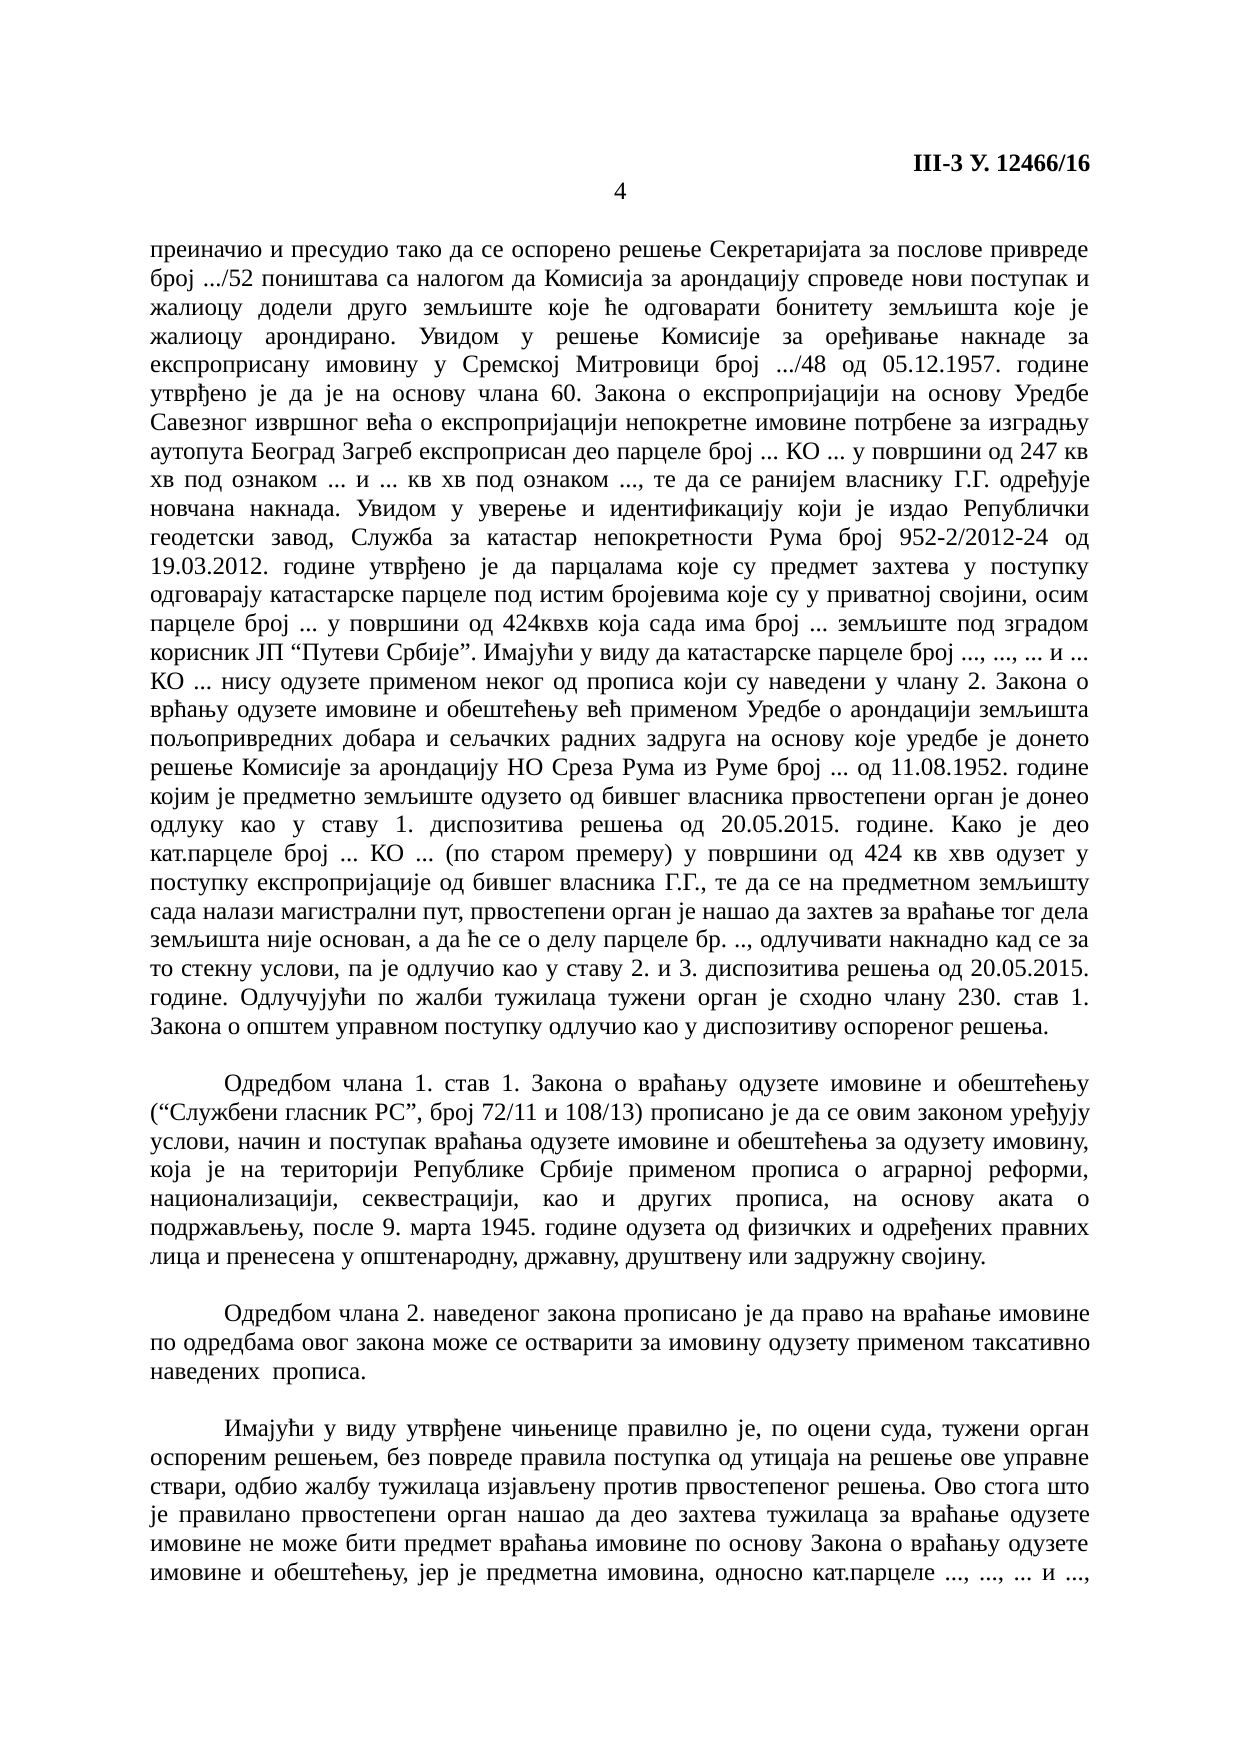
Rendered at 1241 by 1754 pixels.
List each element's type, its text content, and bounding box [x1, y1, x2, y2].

text Имајући у виду утврђене чињенице правилно је, по оцени суда, тужени орган оспореним решењем, без повреде правила поступка од утицаја на решење ове управне ствари, одбио жалбу тужилаца изјављену против првостепеног решења. Ово стога што је правилано првостепени орган нашао да део захтева тужилаца за враћање одузете имовине не може бити предмет враћања имовине по основу Закона о враћању одузете имовине и обештећењу, јер је предметна имовина, односно кат.парцеле ..., ..., ... и ..., [150, 1413, 1090, 1586]
text преиначио и пресудио тако да се оспорено решење Секретаријата за послове привреде број .../52 поништава са налогом да Комисија за арондацију спроведе нови поступак и жалиоцу додели друго земљиште које ће одговарати бонитету земљишта које је жалиоцу арондирано. Увидом у решење Комисије за оређивање накнаде за експроприсану имовину у Сремској Митровици број .../48 од 05.12.1957. године утврђено је да је на основу члана 60. Закона о експропријацији на основу Уредбе Савезног извршног већа о експропријацији непокретне имовине потрбене за изградњу аутопута Београд Загреб експроприсан део парцеле број ... КО ... у површини од 247 кв хв под ознаком ... и ... кв хв под ознаком ..., те да се ранијем власнику Г.Г. одређује новчана накнада. Увидом у уверење и идентификацију који је издао Републички геодетски завод, Служба за катастар непокретности Рума број 952-2/2012-24 од 19.03.2012. године утврђено је да парцалама које су предмет захтева у поступку одговарају катастарске парцеле под истим бројевима које су у приватној својини, осим парцеле број ... у површини од 424квхв која сада има број ... земљиште под зградом корисник ЈП “Путеви Србије”. Имајући у виду да катастарске парцеле број ..., ..., ... и ... КО ... нису одузете применом неког од прописа који су наведени у члану 2. Закона о врћању одузете имовине и обештећењу већ применом Уредбе о арондацији земљишта пољопривредних добара и сељачких радних задруга на основу које уредбе је донето решење Комисије за арондацију НО Среза Рума из Руме број ... од 11.08.1952. године којим је предметно земљиште одузето од бившег власника првостепени орган је донео одлуку као у ставу 1. диспозитива решења од 20.05.2015. године. Како је део кат.парцеле број ... КО ... (по старом премеру) у површини од 424 кв хвв одузет у поступку експропријације од бившег власника Г.Г., те да се на предметном земљишту сада налази магистрални пут, првостепени орган је нашао да захтев за враћање тог дела земљишта није основан, а да ће се о делу парцеле бр. .., одлучивати накнадно кад се за то стекну услови, па је одлучио као у ставу 2. и 3. диспозитива решења од 20.05.2015. године. Одлучујући по жалби тужилаца тужени орган је сходно члану 230. став 1. Закона о општем управном поступку одлучио као у диспозитиву оспореног решења. [150, 234, 1090, 1039]
text Одредбом члана 2. наведеног закона прописано је да право на враћање имовине по одредбама овог закона може се остварити за имовину одузету применом таксативно наведених прописа. [150, 1298, 1090, 1384]
text Одредбом члана 1. став 1. Закона о враћању одузете имовине и обештећењу (“Службени гласник РС”, број 72/11 и 108/13) прописано је да се овим законом уређују услови, начин и поступак враћања одузете имовине и обештећења за одузету имовину, која је на територији Републике Србије применом прописа о аграрној реформи, национализацији, секвестрацији, као и других прописа, на основу аката о подржављењу, после 9. марта 1945. године одузета од физичких и одређених правних лица и пренесена у општенародну, државну, друштвену или задружну својину. [150, 1068, 1090, 1269]
